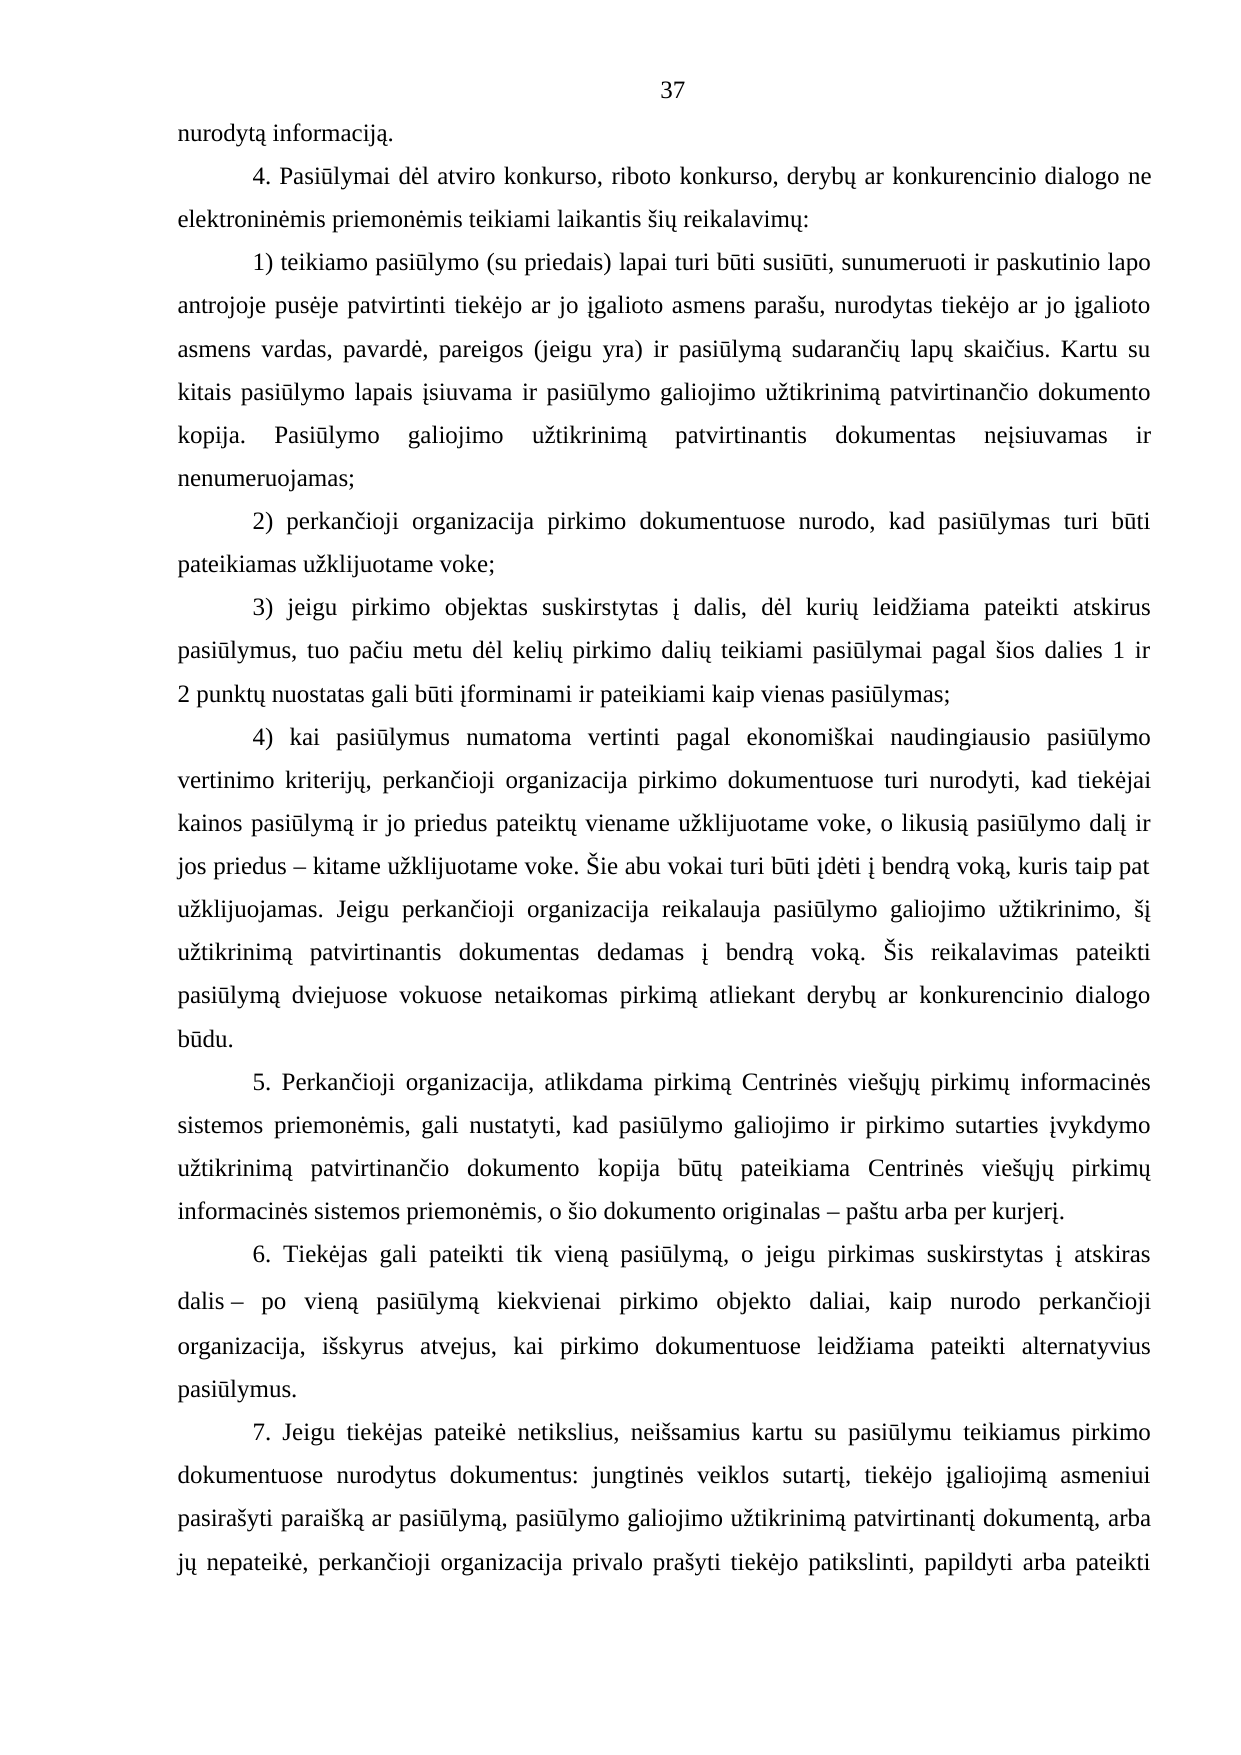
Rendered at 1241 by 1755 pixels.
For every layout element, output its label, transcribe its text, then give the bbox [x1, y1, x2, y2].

text 2) perkančioji organizacija pirkimo dokumentuose nurodo, kad pasiūlymas turi būti pateikiamas užklijuotame voke; [177, 506, 1152, 578]
text 4) kai pasiūlymus numatoma vertinti pagal ekonomiškai naudingiausio pasiūlymo vertinimo kriterijų, perkančioji organizacija pirkimo dokumentuose turi nurodyti, kad tiekėjai kainos pasiūlymą ir jo priedus pateiktų viename užklijuotame voke, o likusią pasiūlymo dalį ir jos priedus – kitame užklijuotame voke. Šie abu vokai turi būti įdėti į bendrą voką, kuris taip pat užklijuojamas. Jeigu perkančioji organizacija reikalauja pasiūlymo galiojimo užtikrinimo, šį užtikrinimą patvirtinantis dokumentas dedamas į bendrą voką. Šis reikalavimas pateikti pasiūlymą dviejuose vokuose netaikomas pirkimą atliekant derybų ar konkurencinio dialogo būdu. [177, 722, 1152, 1052]
text 6. Tiekėjas gali pateikti tik vieną pasiūlymą, o jeigu pirkimas suskirstytas į atskiras dalis – po vieną pasiūlymą kiekvienai pirkimo objekto daliai, kaip nurodo perkančioji organizacija, išskyrus atvejus, kai pirkimo dokumentuose leidžiama pateikti alternatyvius pasiūlymus. [177, 1239, 1152, 1403]
text 3) jeigu pirkimo objektas suskirstytas į dalis, dėl kurių leidžiama pateikti atskirus pasiūlymus, tuo pačiu metu dėl kelių pirkimo dalių teikiami pasiūlymai pagal šios dalies 1 ir 2 punktų nuostatas gali būti įforminami ir pateikiami kaip vienas pasiūlymas; [177, 592, 1152, 707]
text 5. Perkančioji organizacija, atlikdama pirkimą Centrinės viešųjų pirkimų informacinės sistemos priemonėmis, gali nustatyti, kad pasiūlymo galiojimo ir pirkimo sutarties įvykdymo užtikrinimą patvirtinančio dokumento kopija būtų pateikiama Centrinės viešųjų pirkimų informacinės sistemos priemonėmis, o šio dokumento originalas – paštu arba per kurjerį. [177, 1067, 1152, 1225]
text 4. Pasiūlymai dėl atviro konkurso, riboto konkurso, derybų ar konkurencinio dialogo ne elektroninėmis priemonėmis teikiami laikantis šių reikalavimų: [177, 161, 1152, 233]
text 7. Jeigu tiekėjas pateikė netikslius, neišsamius kartu su pasiūlymu teikiamus pirkimo dokumentuose nurodytus dokumentus: jungtinės veiklos sutartį, tiekėjo įgaliojimą asmeniui pasirašyti paraišką ar pasiūlymą, pasiūlymo galiojimo užtikrinimą patvirtinantį dokumentą, arba jų nepateikė, perkančioji organizacija privalo prašyti tiekėjo patikslinti, papildyti arba pateikti [177, 1417, 1152, 1575]
text nurodytą informaciją. [177, 118, 1152, 147]
text 1) teikiamo pasiūlymo (su priedais) lapai turi būti susiūti, sunumeruoti ir paskutinio lapo antrojoje pusėje patvirtinti tiekėjo ar jo įgalioto asmens parašu, nurodytas tiekėjo ar jo įgalioto asmens vardas, pavardė, pareigos (jeigu yra) ir pasiūlymą sudarančių lapų skaičius. Kartu su kitais pasiūlymo lapais įsiuvama ir pasiūlymo galiojimo užtikrinimą patvirtinančio dokumento kopija. Pasiūlymo galiojimo užtikrinimą patvirtinantis dokumentas neįsiuvamas ir nenumeruojamas; [177, 247, 1152, 492]
